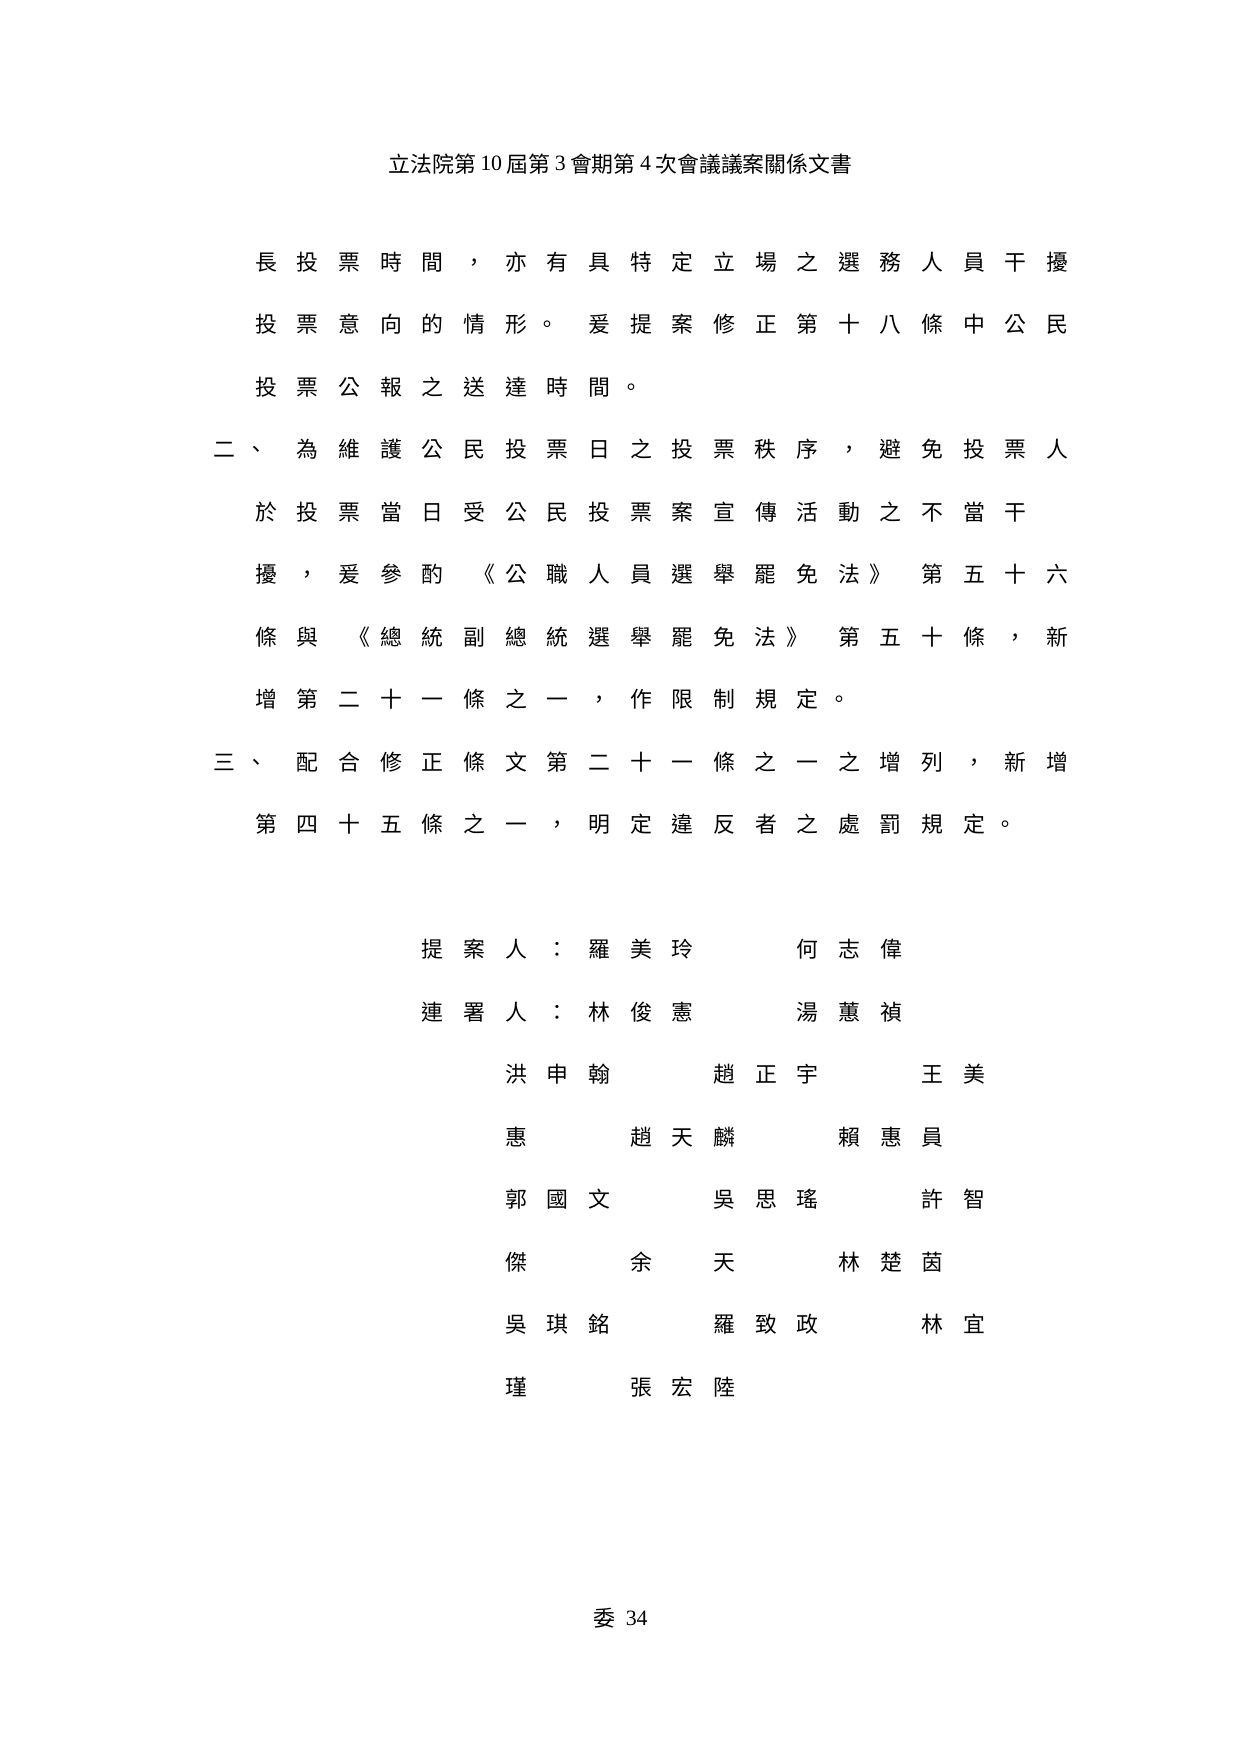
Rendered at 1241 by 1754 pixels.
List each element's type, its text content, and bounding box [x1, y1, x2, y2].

text 提案人：羅美玲 何志偉 [403, 906, 1012, 969]
text 連署人：林俊憲 湯蕙禎 洪申翰 趙正宇 王美惠 趙天麟 賴惠員 郭國文 吳思瑤 許智傑 余 天 林楚茵 吳琪銘 羅致政 林宜瑾 張宏陸 [403, 969, 1012, 1406]
text 二、為維護公民投票日之投票秩序，避免投票人於投票當日受公民投票案宣傳活動之不當干擾，爰參酌《公職人員選舉罷免法》第五十六條與《總統副總統選舉罷免法》第五十條，新增第二十一條之一，作限制規定。 [184, 406, 1078, 719]
text 三、配合修正條文第二十一條之一之增列，新增第四十五條之一，明定違反者之處罰規定。 [184, 719, 1078, 844]
text 長投票時間，亦有具特定立場之選務人員干擾投票意向的情形。爰提案修正第十八條中公民投票公報之送達時間。 [184, 219, 1078, 406]
